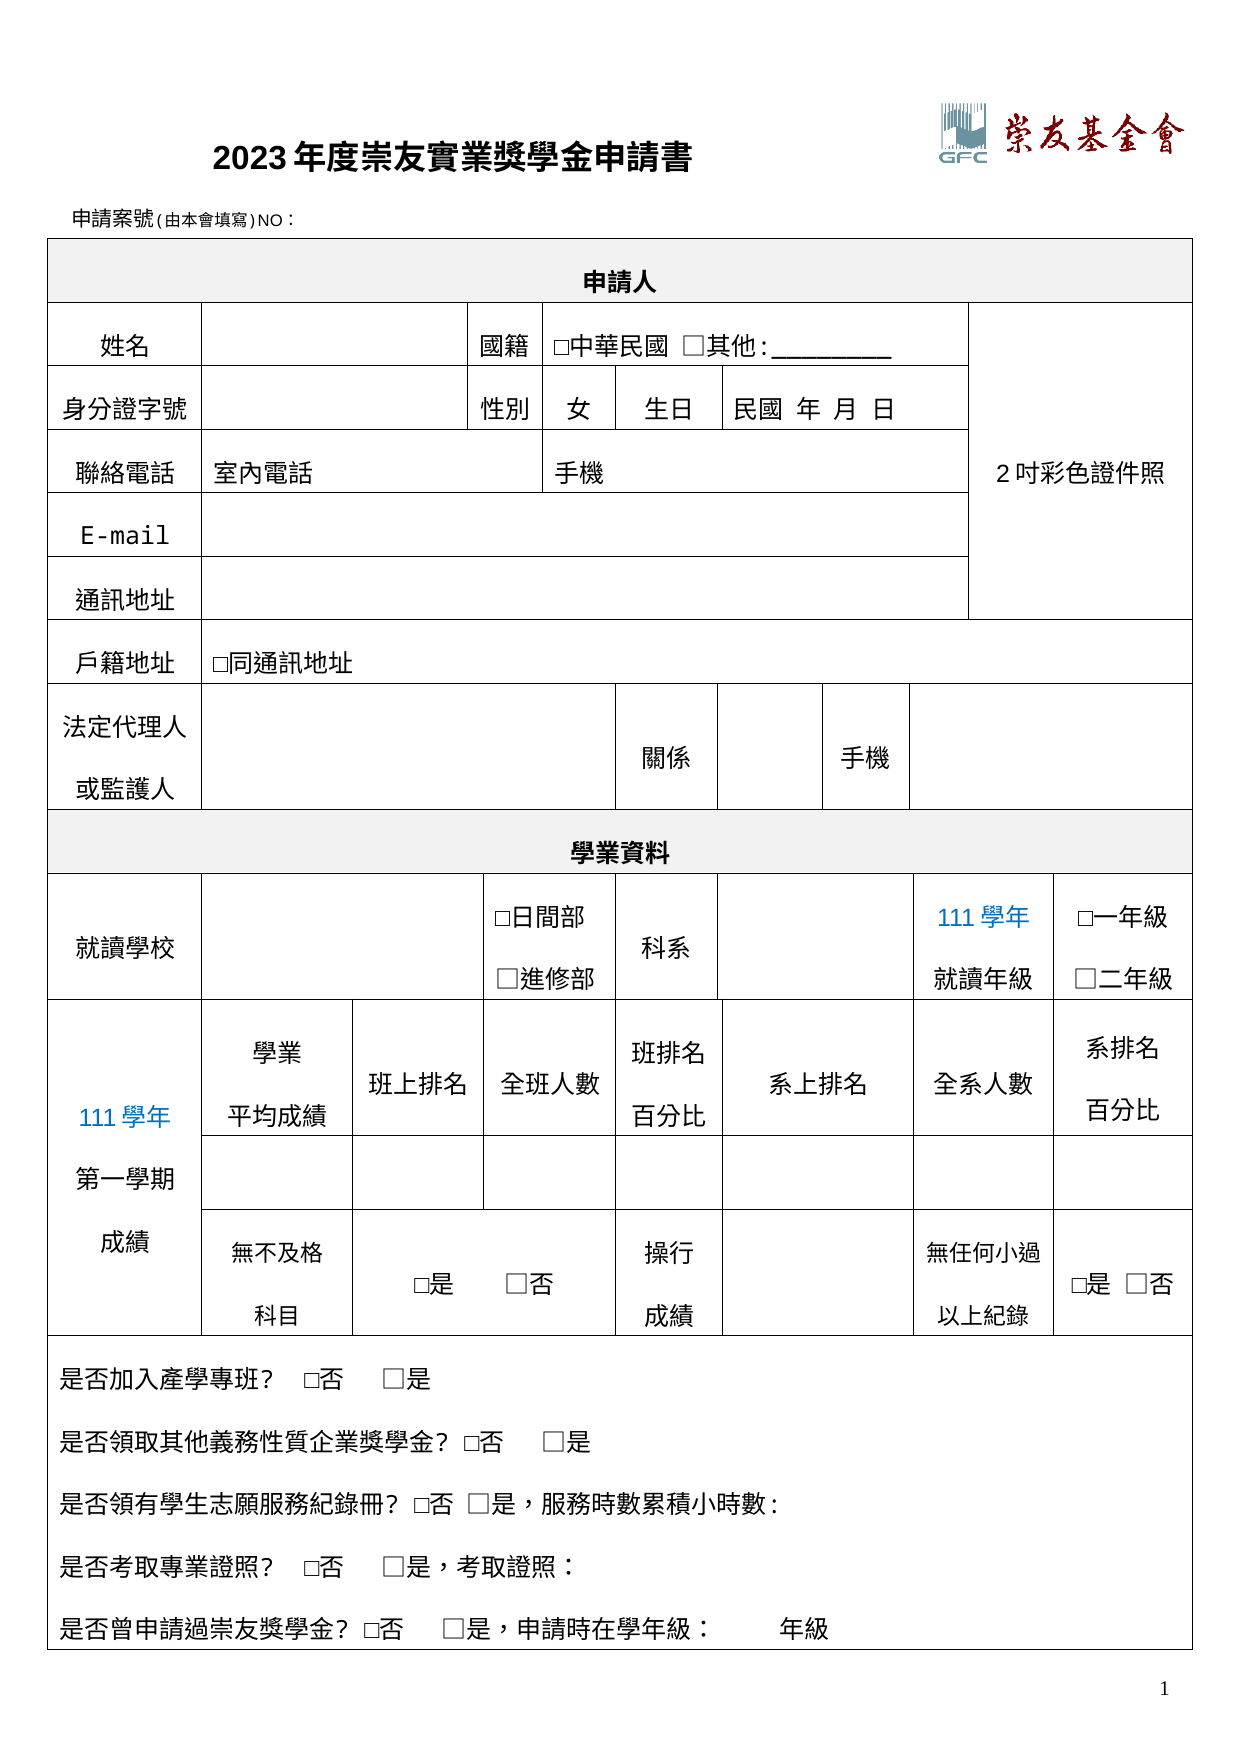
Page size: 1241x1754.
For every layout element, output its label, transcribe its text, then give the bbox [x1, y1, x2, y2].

table_cell 姓名 [48, 303, 201, 365]
table_cell [910, 684, 1192, 809]
table_cell 是否加入產學專班? □否 □是 是否領取其他義務性質企業獎學金? □否 □是 是否領有學生志願服務紀錄冊? □否 □是，服務時數累積小時數: 是否考取專業證照? □否 □是，考取證照： 是否曾申請過崇友獎學金? □否 □是，申請時在學年級： 年級 [48, 1336, 1192, 1648]
table_cell 民國 年 月 日 [723, 366, 968, 429]
table_cell 科系 [616, 874, 717, 998]
table_cell □一年級 □二年級 [1054, 874, 1192, 998]
table_cell 操行 成績 [616, 1210, 722, 1335]
table_cell [202, 1136, 352, 1209]
table_cell 班上排名 [353, 1000, 483, 1135]
table_cell [202, 557, 968, 619]
table_cell [202, 303, 467, 365]
table_cell 身分證字號 [48, 366, 201, 429]
table_cell [202, 493, 968, 556]
table_cell 法定代理人或監護人 [48, 684, 201, 809]
table_cell [718, 684, 822, 809]
table_cell [723, 1210, 913, 1335]
table_cell [723, 1136, 913, 1209]
table_cell E-mail [48, 493, 201, 556]
table_cell 聯絡電話 [48, 430, 201, 492]
table_cell [202, 874, 483, 998]
table_cell [616, 1136, 722, 1209]
text 2023年度崇友實業獎學金申請書 申請案號(由本會填寫)NO： [71, 113, 1169, 238]
table_cell 全班人數 [484, 1000, 615, 1135]
table_cell 手機 [543, 430, 968, 492]
table_cell 111學年 就讀年級 [914, 874, 1053, 998]
table_cell □同通訊地址 [202, 620, 1192, 683]
table_cell □是 □否 [353, 1210, 615, 1335]
table_cell [202, 684, 615, 809]
table_cell 就讀學校 [48, 874, 201, 998]
table_cell 關係 [616, 684, 717, 809]
table_cell 無不及格 科目 [202, 1210, 352, 1335]
table_cell 國籍 [468, 303, 542, 365]
table_cell 手機 [823, 684, 909, 809]
table_cell [914, 1136, 1053, 1209]
table_cell 系排名 百分比 [1054, 1000, 1192, 1135]
table_cell [1054, 1136, 1192, 1209]
table_cell 全系人數 [914, 1000, 1053, 1135]
table_cell □日間部□進修部 [484, 874, 615, 998]
table_cell 111學年 第一學期 成績 [48, 1000, 201, 1335]
table_cell 系上排名 [723, 1000, 913, 1135]
table_cell 學業資料 [48, 810, 1192, 872]
table_header 申請人 [48, 239, 1192, 302]
table_cell [353, 1136, 483, 1209]
table_cell 性別 [468, 366, 542, 429]
table_cell [202, 366, 467, 429]
table_cell 2吋彩色證件照 [969, 303, 1192, 619]
table_cell 女 [543, 366, 615, 429]
table_cell □中華民國 □其他:________ [543, 303, 968, 365]
table_cell □是 □否 [1054, 1210, 1192, 1335]
table_cell [718, 874, 913, 998]
table_cell 通訊地址 [48, 557, 201, 619]
table_cell 學業 平均成績 [202, 1000, 352, 1135]
table_cell 室內電話 [202, 430, 542, 492]
table_cell [484, 1136, 615, 1209]
table_cell 生日 [616, 366, 722, 429]
table_cell 戶籍地址 [48, 620, 201, 683]
table_cell 班排名 百分比 [616, 1000, 722, 1135]
table_cell 無任何小過 以上紀錄 [914, 1210, 1053, 1335]
